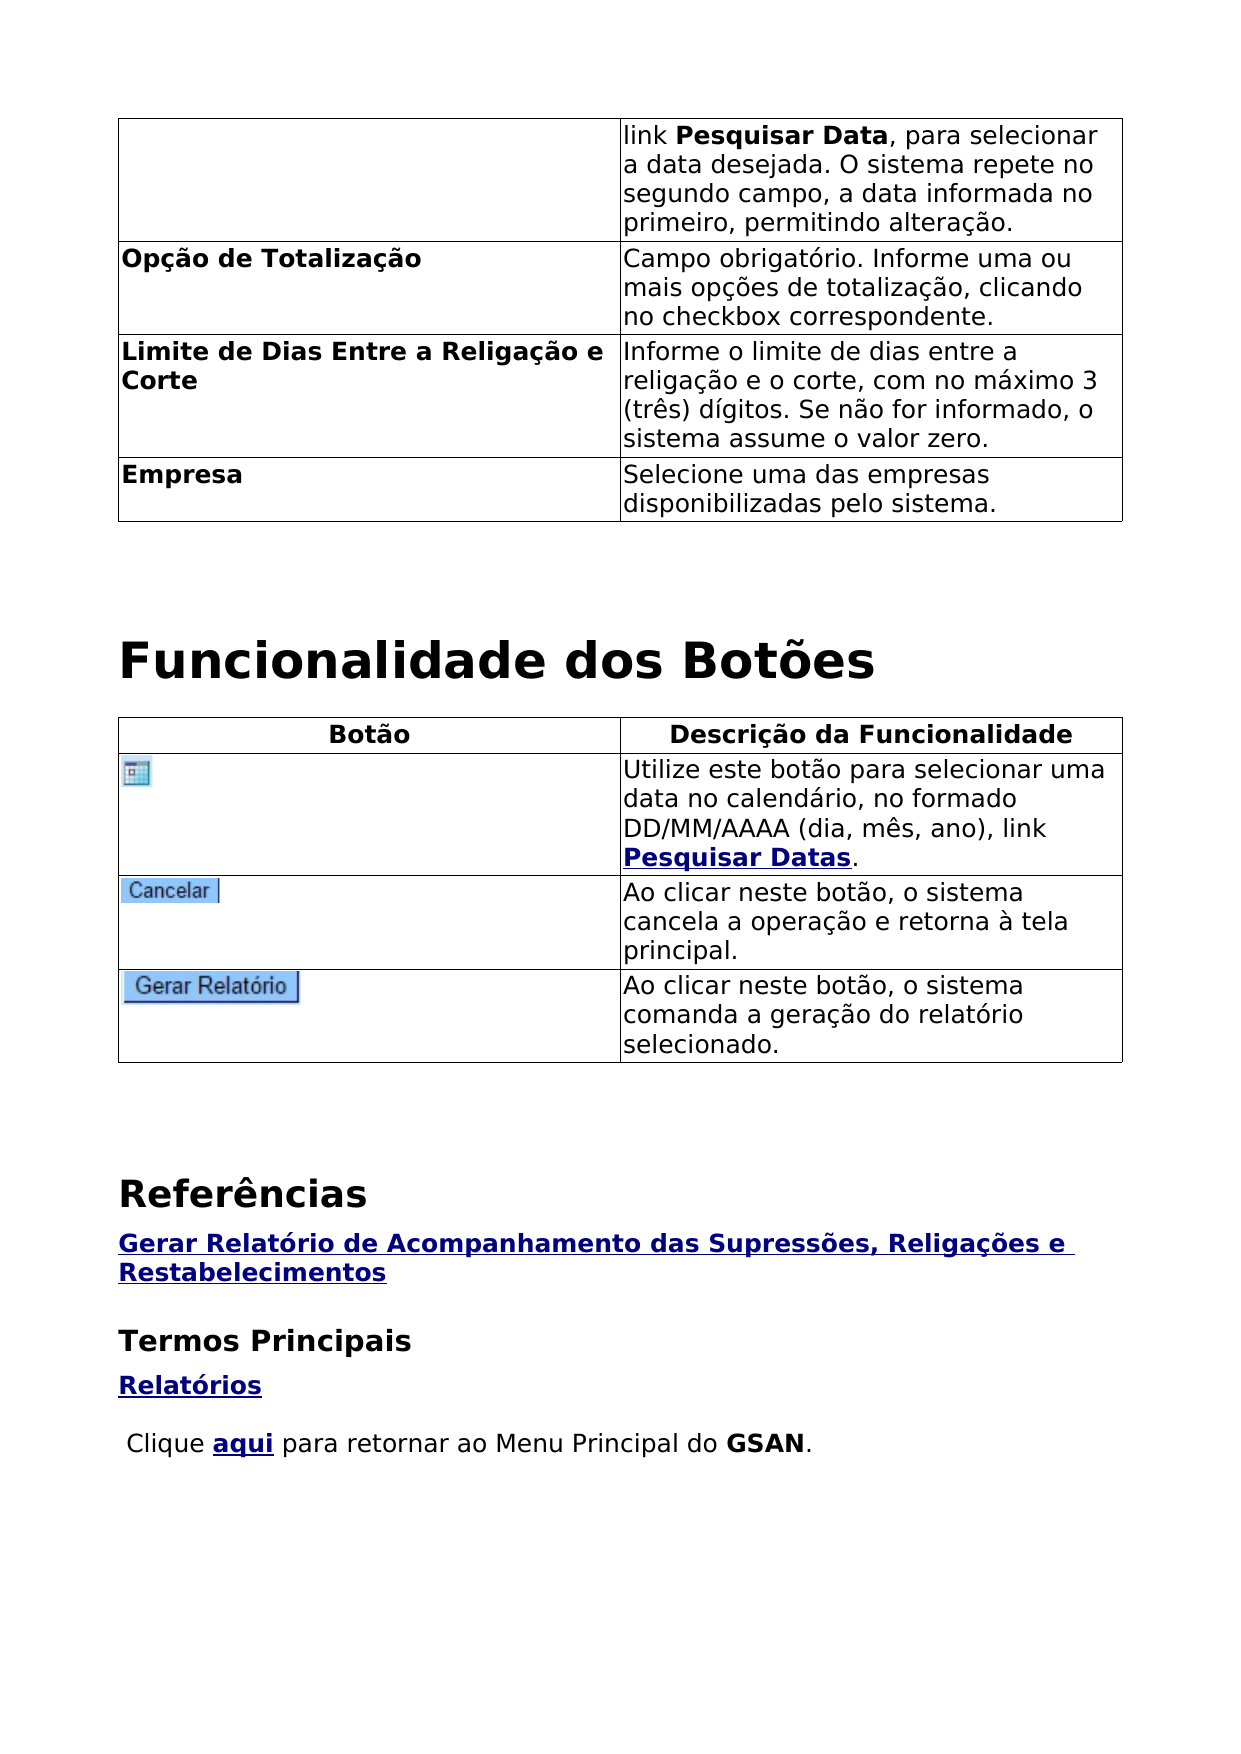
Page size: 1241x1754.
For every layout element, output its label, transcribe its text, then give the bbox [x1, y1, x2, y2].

subtitle Termos Principais [118, 1324, 1122, 1358]
table_cell [119, 876, 620, 968]
table_cell [119, 754, 620, 875]
table_cell Selecione uma das empresas disponibilizadas pelo sistema. [621, 458, 1122, 521]
table_cell Opção de Totalização [119, 242, 620, 334]
table_cell Ao clicar neste botão, o sistema comanda a geração do relatório selecionado. [621, 970, 1122, 1062]
table_cell Campo obrigatório. Informe uma ou mais opções de totalização, clicando no checkbox correspondente. [621, 242, 1122, 334]
table_header Botão [119, 718, 620, 752]
table_cell [119, 119, 620, 241]
subtitle Referências [118, 1173, 1122, 1216]
table_header Descrição da Funcionalidade [621, 718, 1122, 752]
table_cell Empresa [119, 458, 620, 521]
table_cell [119, 970, 620, 1062]
subtitle Funcionalidade dos Botões [118, 632, 1122, 690]
text Relatórios Clique aqui para retornar ao Menu Principal do GSAN. [118, 1371, 1122, 1458]
picture [121, 971, 301, 1005]
table_cell link Pesquisar Data, para selecionar a data desejada. O sistema repete no segundo campo, a data informada no primeiro, permitindo alteração. [621, 119, 1122, 241]
table_cell Limite de Dias Entre a Religação e Corte [119, 335, 620, 457]
table_cell Informe o limite de dias entre a religação e o corte, com no máximo 3 (três) dígitos. Se não for informado, o sistema assume o valor zero. [621, 335, 1122, 457]
picture [121, 878, 220, 903]
table_cell Ao clicar neste botão, o sistema cancela a operação e retorna à tela principal. [621, 876, 1122, 968]
picture [121, 755, 153, 787]
table_cell Utilize este botão para selecionar uma data no calendário, no formado DD/MM/AAAA (dia, mês, ano), link Pesquisar Datas. [621, 754, 1122, 875]
text Gerar Relatório de Acompanhamento das Supressões, Religações e Restabelecimentos [118, 1229, 1122, 1287]
